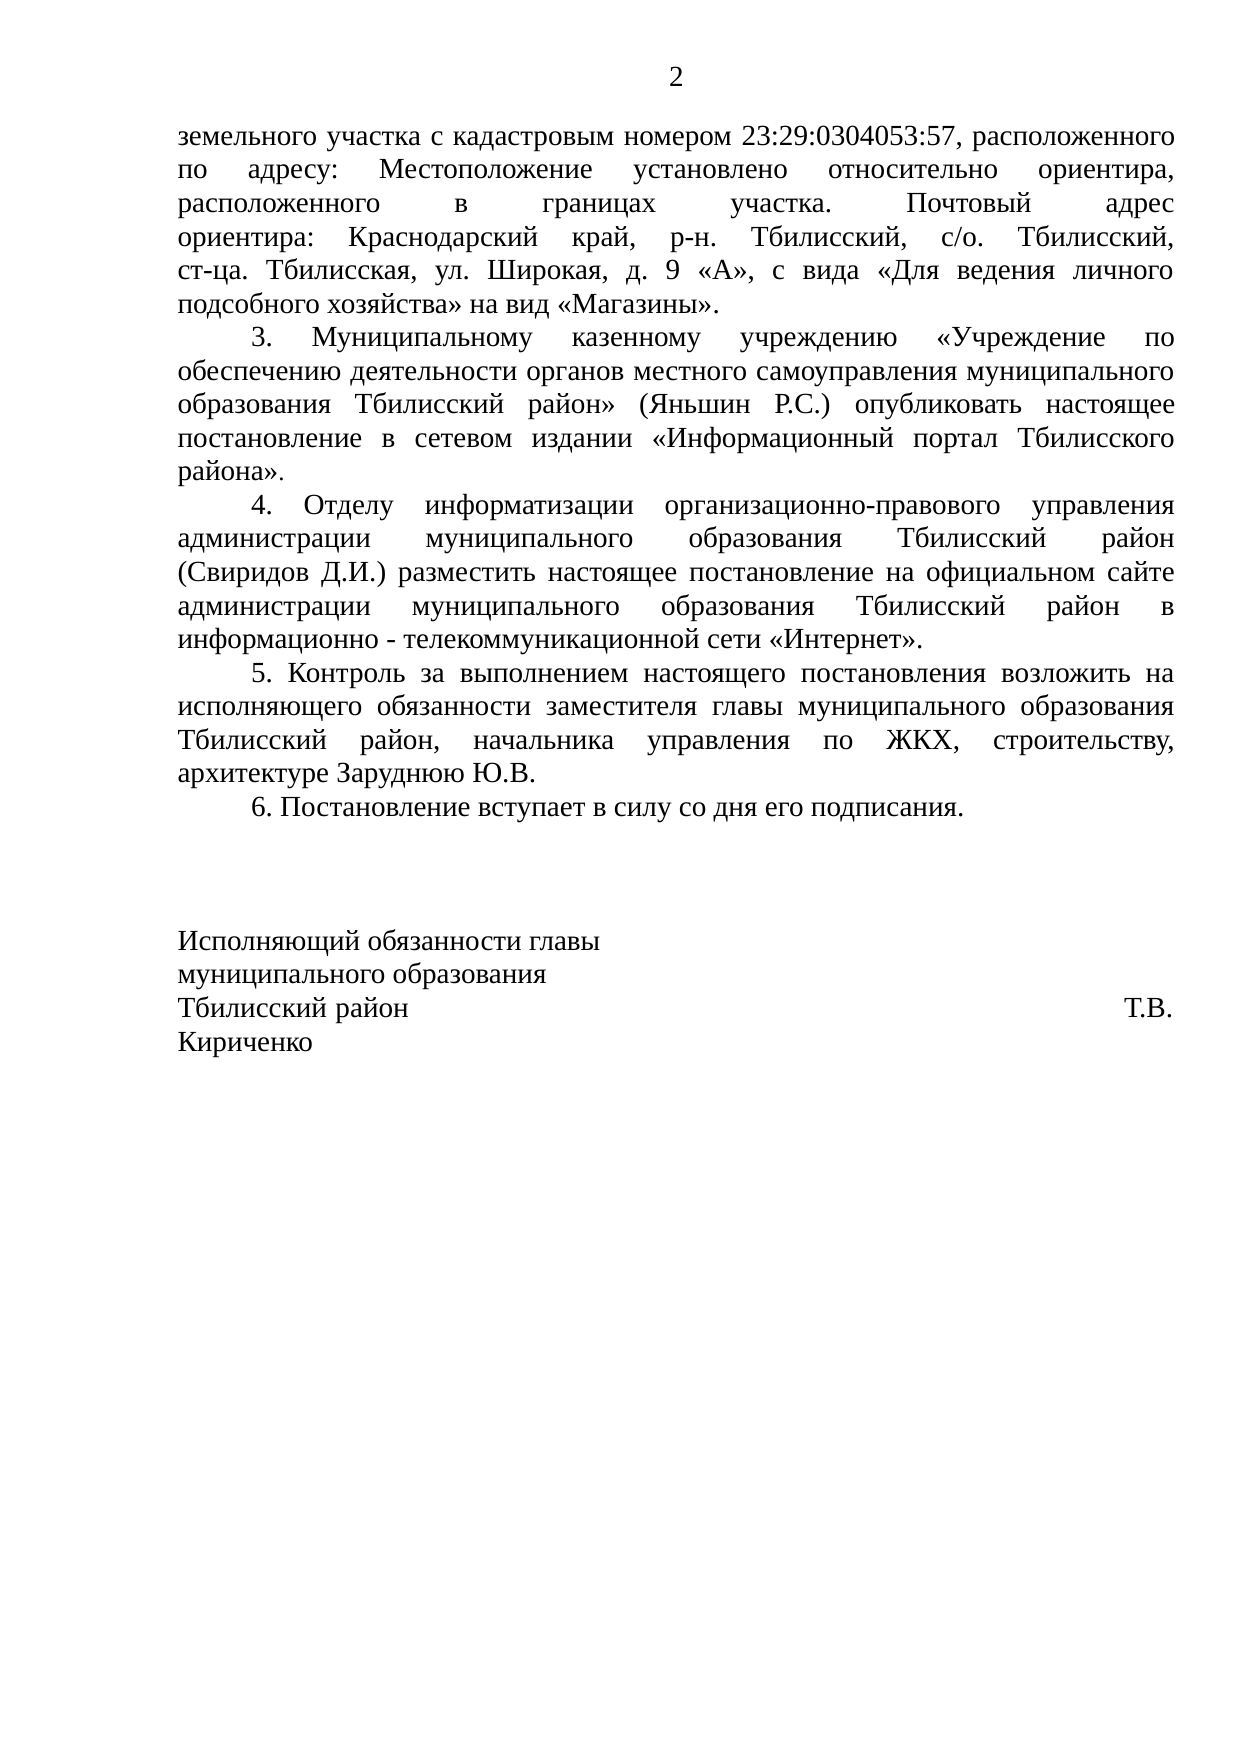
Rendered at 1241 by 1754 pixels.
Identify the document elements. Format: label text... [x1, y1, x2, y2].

text земельного участка с кадастровым номером 23:29:0304053:57, расположенного по адресу: Местоположение установлено относительно ориентира, расположенного в границах участка. Почтовый адрес ориентира: Краснодарский край, р-н. Тбилисский, с/о. Тбилисский, ст-ца. Тбилисская, ул. Широкая, д. 9 «А», с вида «Для ведения личного подсобного хозяйства» на вид «Магазины». [177, 118, 1175, 319]
text муниципального образования [177, 957, 1175, 990]
text Исполняющий обязанности главы [177, 923, 1175, 957]
text 4. Отделу информатизации организационно-правового управления администрации муниципального образования Тбилисский район (Свиридов Д.И.) разместить настоящее постановление на официальном сайте администрации муниципального образования Тбилисский район в информационно - телекоммуникационной сети «Интернет». [177, 487, 1175, 655]
text 3. Муниципальному казенному учреждению «Учреждение по обеспечению деятельности органов местного самоуправления муниципального образования Тбилисский район» (Яньшин Р.С.) опубликовать настоящее постановление в сетевом издании «Информационный портал Тбилисского района». [177, 319, 1175, 487]
text Тбилисский район Т.В. Кириченко [177, 990, 1175, 1057]
text 6. Постановление вступает в силу со дня его подписания. [177, 789, 1175, 822]
text 5. Контроль за выполнением настоящего постановления возложить на исполняющего обязанности заместителя главы муниципального образования Тбилисский район, начальника управления по ЖКХ, строительству, архитектуре Заруднюю Ю.В. [177, 655, 1175, 789]
